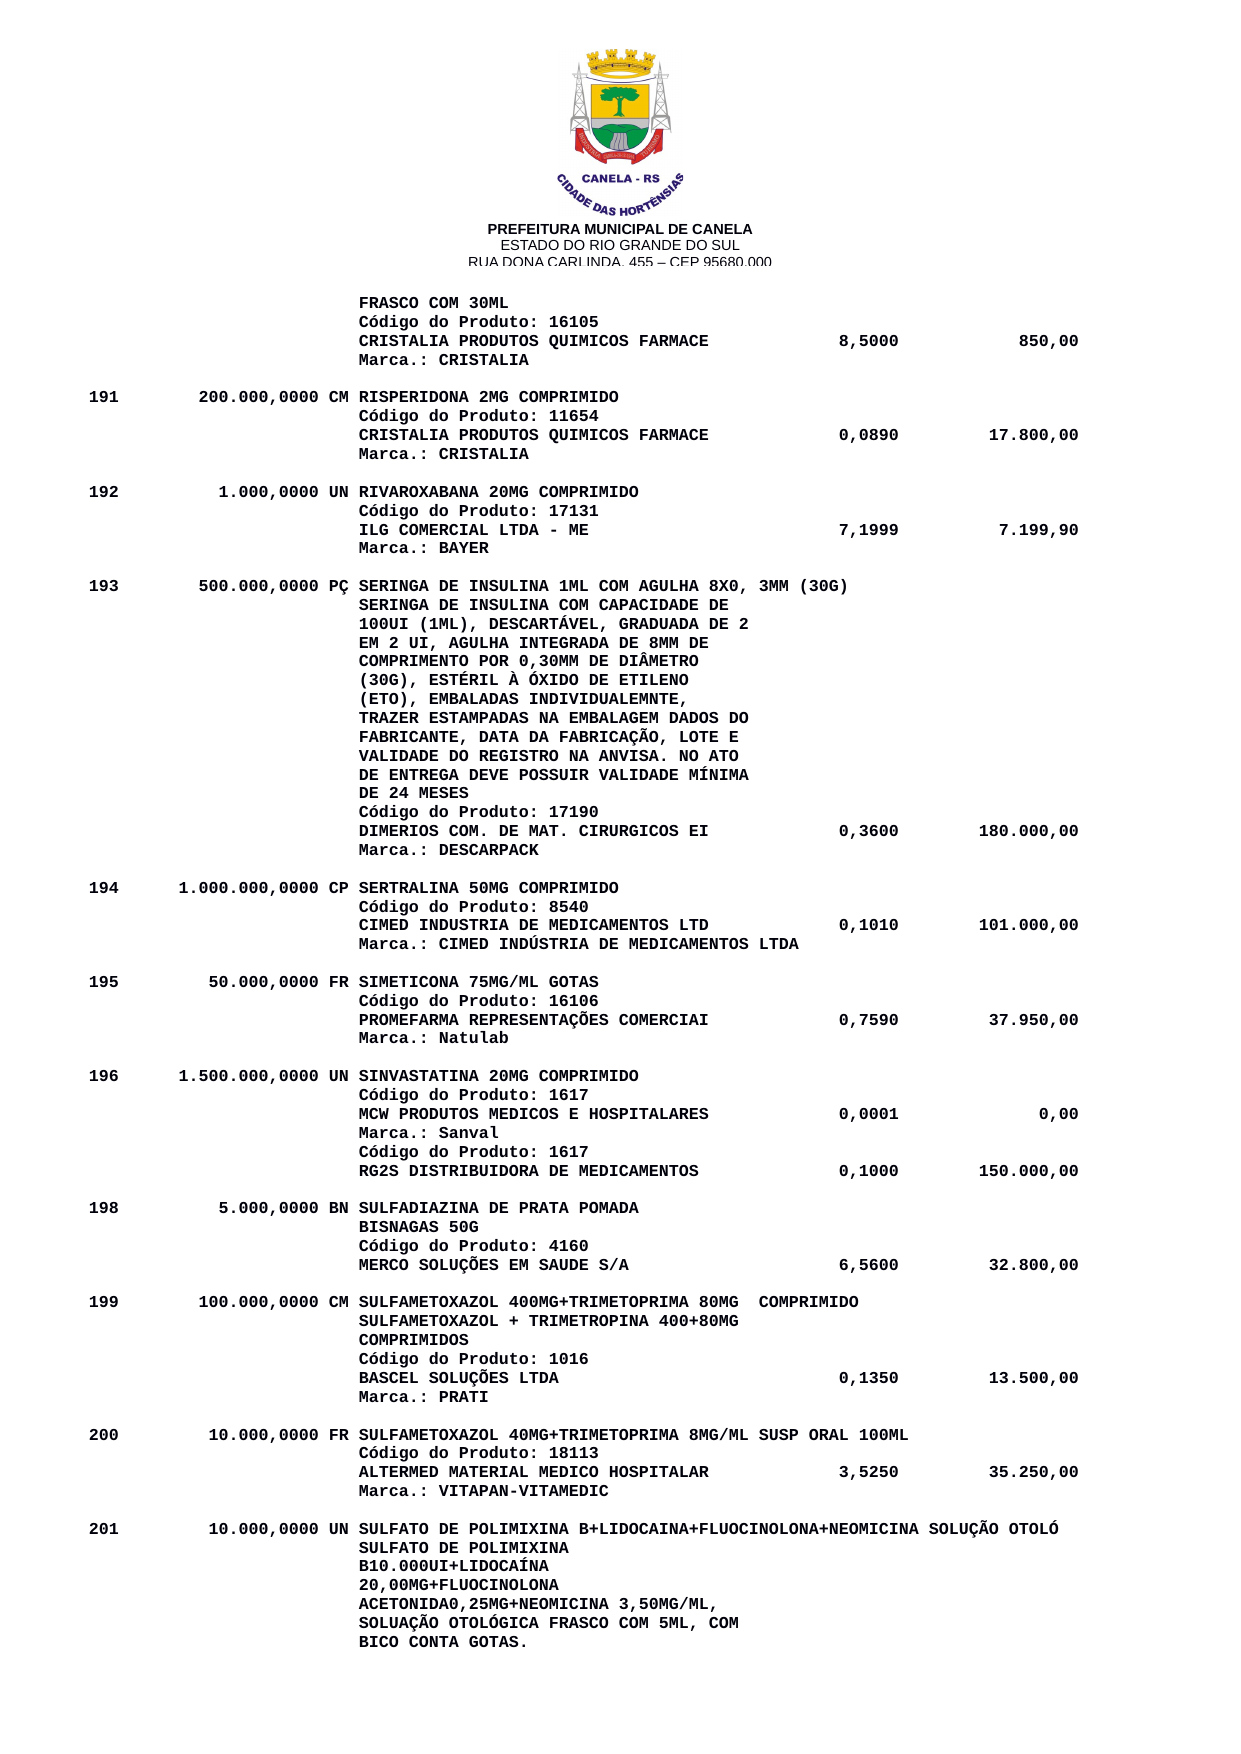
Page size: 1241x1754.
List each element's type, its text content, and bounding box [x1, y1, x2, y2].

text FRASCO COM 30ML Código do Produto: 16105 CRISTALIA PRODUTOS QUIMICOS FARMACE 8,5000 850,00 Marca.: CRISTALIA 191 200.000,0000 CM RISPERIDONA 2MG COMPRIMIDO Código do Produto: 11654 CRISTALIA PRODUTOS QUIMICOS FARMACE 0,0890 17.800,00 Marca.: CRISTALIA 192 1.000,0000 UN RIVAROXABANA 20MG COMPRIMIDO Código do Produto: 17131 ILG COMERCIAL LTDA - ME 7,1999 7.199,90 Marca.: BAYER 193 500.000,0000 PÇ SERINGA DE INSULINA 1ML COM AGULHA 8X0, 3MM (30G) SERINGA DE INSULINA COM CAPACIDADE DE 100UI (1ML), DESCARTÁVEL, GRADUADA DE 2 EM 2 UI, AGULHA INTEGRADA DE 8MM DE COMPRIMENTO POR 0,30MM DE DIÂMETRO (30G), ESTÉRIL À ÓXIDO DE ETILENO (ETO), EMBALADAS INDIVIDUALEMNTE, TRAZER ESTAMPADAS NA EMBALAGEM DADOS DO FABRICANTE, DATA DA FABRICAÇÃO, LOTE E VALIDADE DO REGISTRO NA ANVISA. NO ATO DE ENTREGA DEVE POSSUIR VALIDADE MÍNIMA DE 24 MESES Código do Produto: 17190 DIMERIOS COM. DE MAT. CIRURGICOS EI 0,3600 180.000,00 Marca.: DESCARPACK 194 1.000.000,0000 CP SERTRALINA 50MG COMPRIMIDO Código do Produto: 8540 CIMED INDUSTRIA DE MEDICAMENTOS LTD 0,1010 101.000,00 Marca.: CIMED INDÚSTRIA DE MEDICAMENTOS LTDA 195 50.000,0000 FR SIMETICONA 75MG/ML GOTAS Código do Produto: 16106 PROMEFARMA REPRESENTAÇÕES COMERCIAI 0,7590 37.950,00 Marca.: Natulab 196 1.500.000,0000 UN SINVASTATINA 20MG COMPRIMIDO Código do Produto: 1617 MCW PRODUTOS MEDICOS E HOSPITALARES 0,0001 0,00 Marca.: Sanval Código do Produto: 1617 RG2S DISTRIBUIDORA DE MEDICAMENTOS 0,1000 150.000,00 198 5.000,0000 BN SULFADIAZINA DE PRATA POMADA BISNAGAS 50G Código do Produto: 4160 MERCO SOLUÇÕES EM SAUDE S/A 6,5600 32.800,00 199 100.000,0000 CM SULFAMETOXAZOL 400MG+TRIMETOPRIMA 80MG COMPRIMIDO SULFAMETOXAZOL + TRIMETROPINA 400+80MG COMPRIMIDOS Código do Produto: 1016 BASCEL SOLUÇÕES LTDA 0,1350 13.500,00 Marca.: PRATI 200 10.000,0000 FR SULFAMETOXAZOL 40MG+TRIMETOPRIMA 8MG/ML SUSP ORAL 100ML Código do Produto: 18113 ALTERMED MATERIAL MEDICO HOSPITALAR 3,5250 35.250,00 Marca.: VITAPAN-VITAMEDIC 201 10.000,0000 UN SULFATO DE POLIMIXINA B+LIDOCAINA+FLUOCINOLONA+NEOMICINA SOLUÇÃO OTOLÓ SULFATO DE POLIMIXINA B10.000UI+LIDOCAÍNA 20,00MG+FLUOCINOLONA ACETONIDA0,25MG+NEOMICINA 3,50MG/ML, SOLUAÇÃO OTOLÓGICA FRASCO COM 5ML, COM BICO CONTA GOTAS. [88, 295, 1152, 1652]
picture [557, 49, 684, 216]
